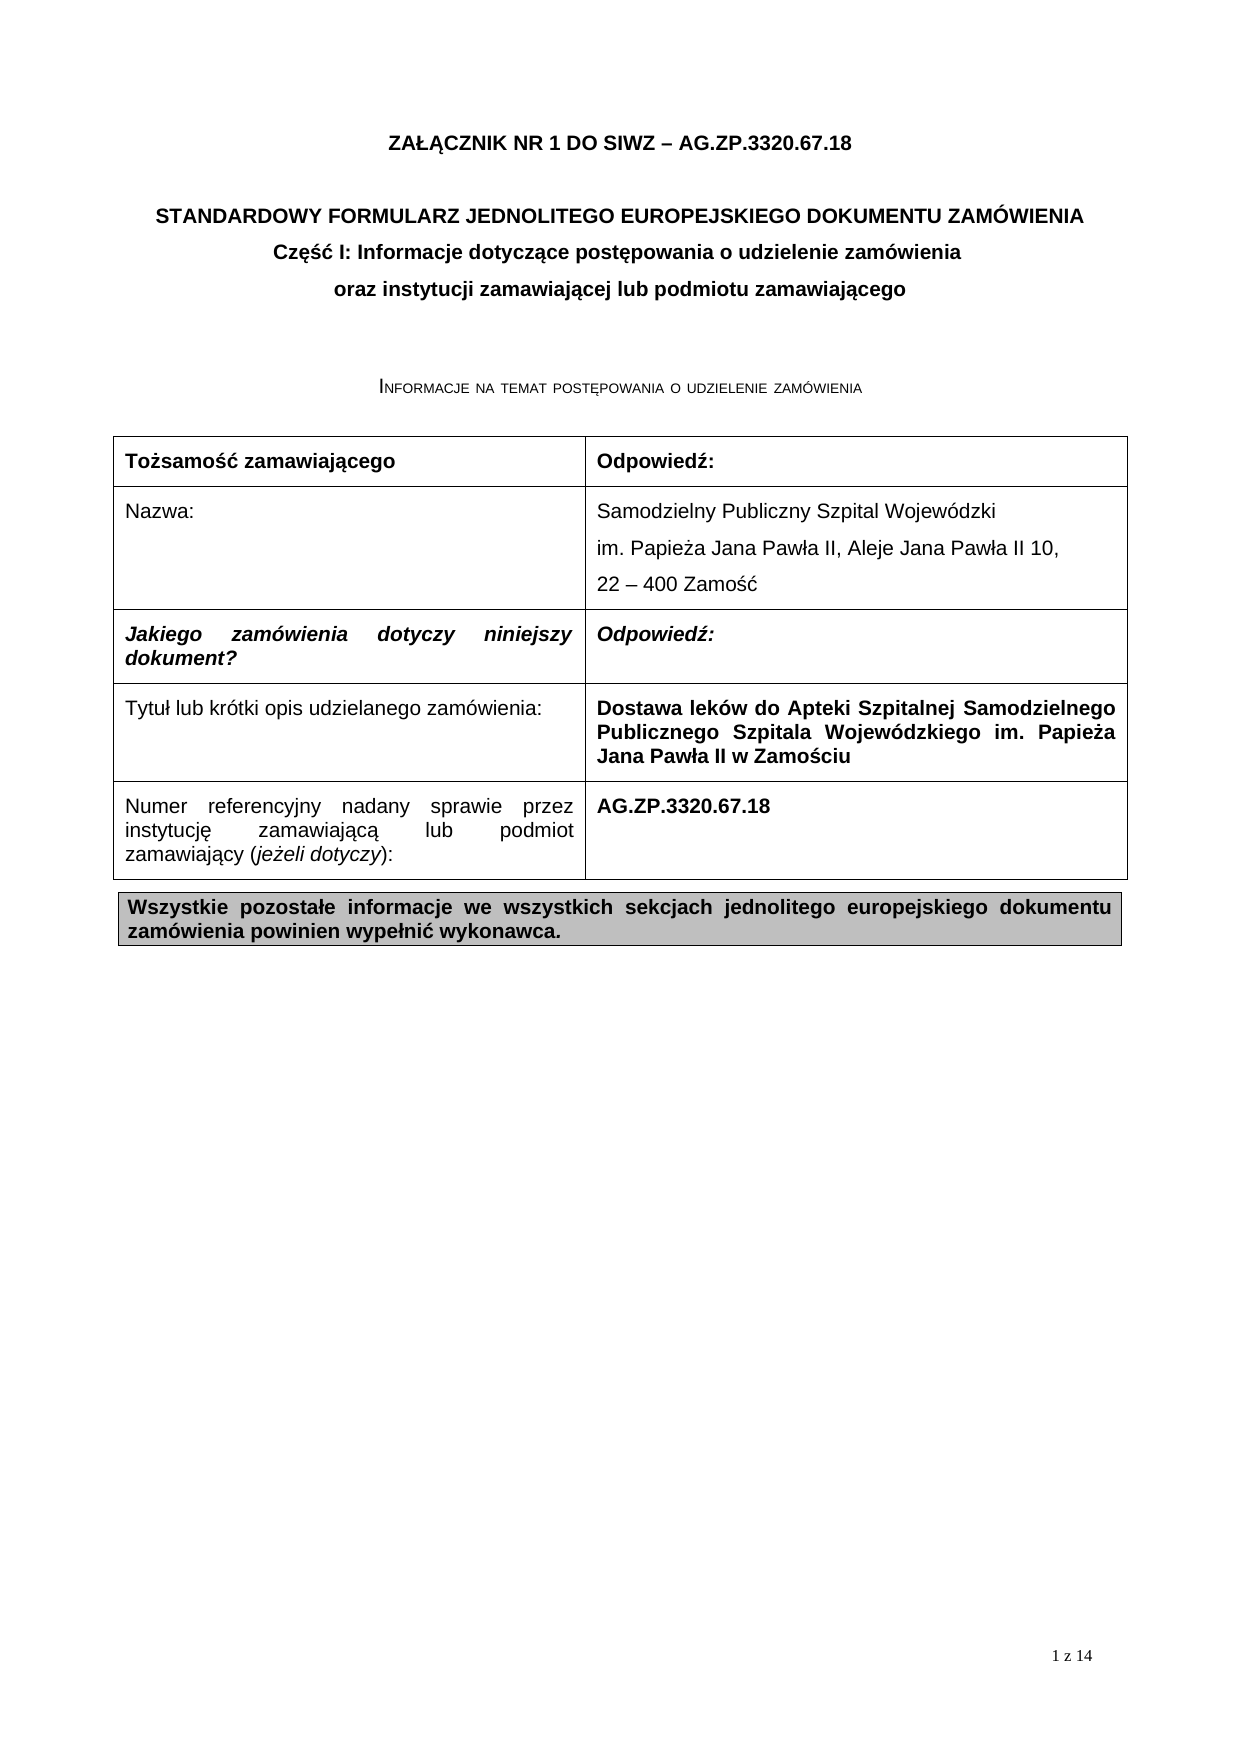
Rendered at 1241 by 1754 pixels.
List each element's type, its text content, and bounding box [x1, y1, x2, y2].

text oraz instytucji zamawiającej lub podmiotu zamawiającego [118, 276, 1122, 300]
table_header Odpowiedź: [586, 437, 1127, 486]
text Załącznik nr 1 do SIWZ – AG.ZP.3320.67.18 [118, 131, 1122, 154]
table_cell Jakiego zamówienia dotyczy niniejszy dokument? [114, 610, 585, 683]
table_cell Tytuł lub krótki opis udzielanego zamówienia: [114, 684, 585, 781]
table_header Tożsamość zamawiającego [114, 437, 585, 486]
table_cell AG.ZP.3320.67.18 [586, 782, 1127, 878]
text Standardowy formularz jednolitego europejskiego dokumentu zamówienia [118, 203, 1122, 227]
title Informacje na temat postępowania o udzielenie zamówienia [118, 374, 1122, 398]
table_cell Samodzielny Publiczny Szpital Wojewódzki im. Papieża Jana Pawła II, Aleje Jana Pawła II 10, 22 – 400 Zamość [586, 487, 1127, 609]
text Wszystkie pozostałe informacje we wszystkich sekcjach jednolitego europejskiego dokumentu zamówienia powinien wypełnić wykonawca. [119, 893, 1121, 945]
table_cell Dostawa leków do Apteki Szpitalnej Samodzielnego Publicznego Szpitala Wojewódzkiego im. Papieża Jana Pawła II w Zamościu [586, 684, 1127, 781]
text Część I: Informacje dotyczące postępowania o udzielenie zamówienia [118, 240, 1122, 264]
table_cell Numer referencyjny nadany sprawie przez instytucję zamawiającą lub podmiot zamawiający (jeżeli dotyczy): [114, 782, 585, 878]
table_cell Odpowiedź: [586, 610, 1127, 683]
table_cell Nazwa: [114, 487, 585, 609]
